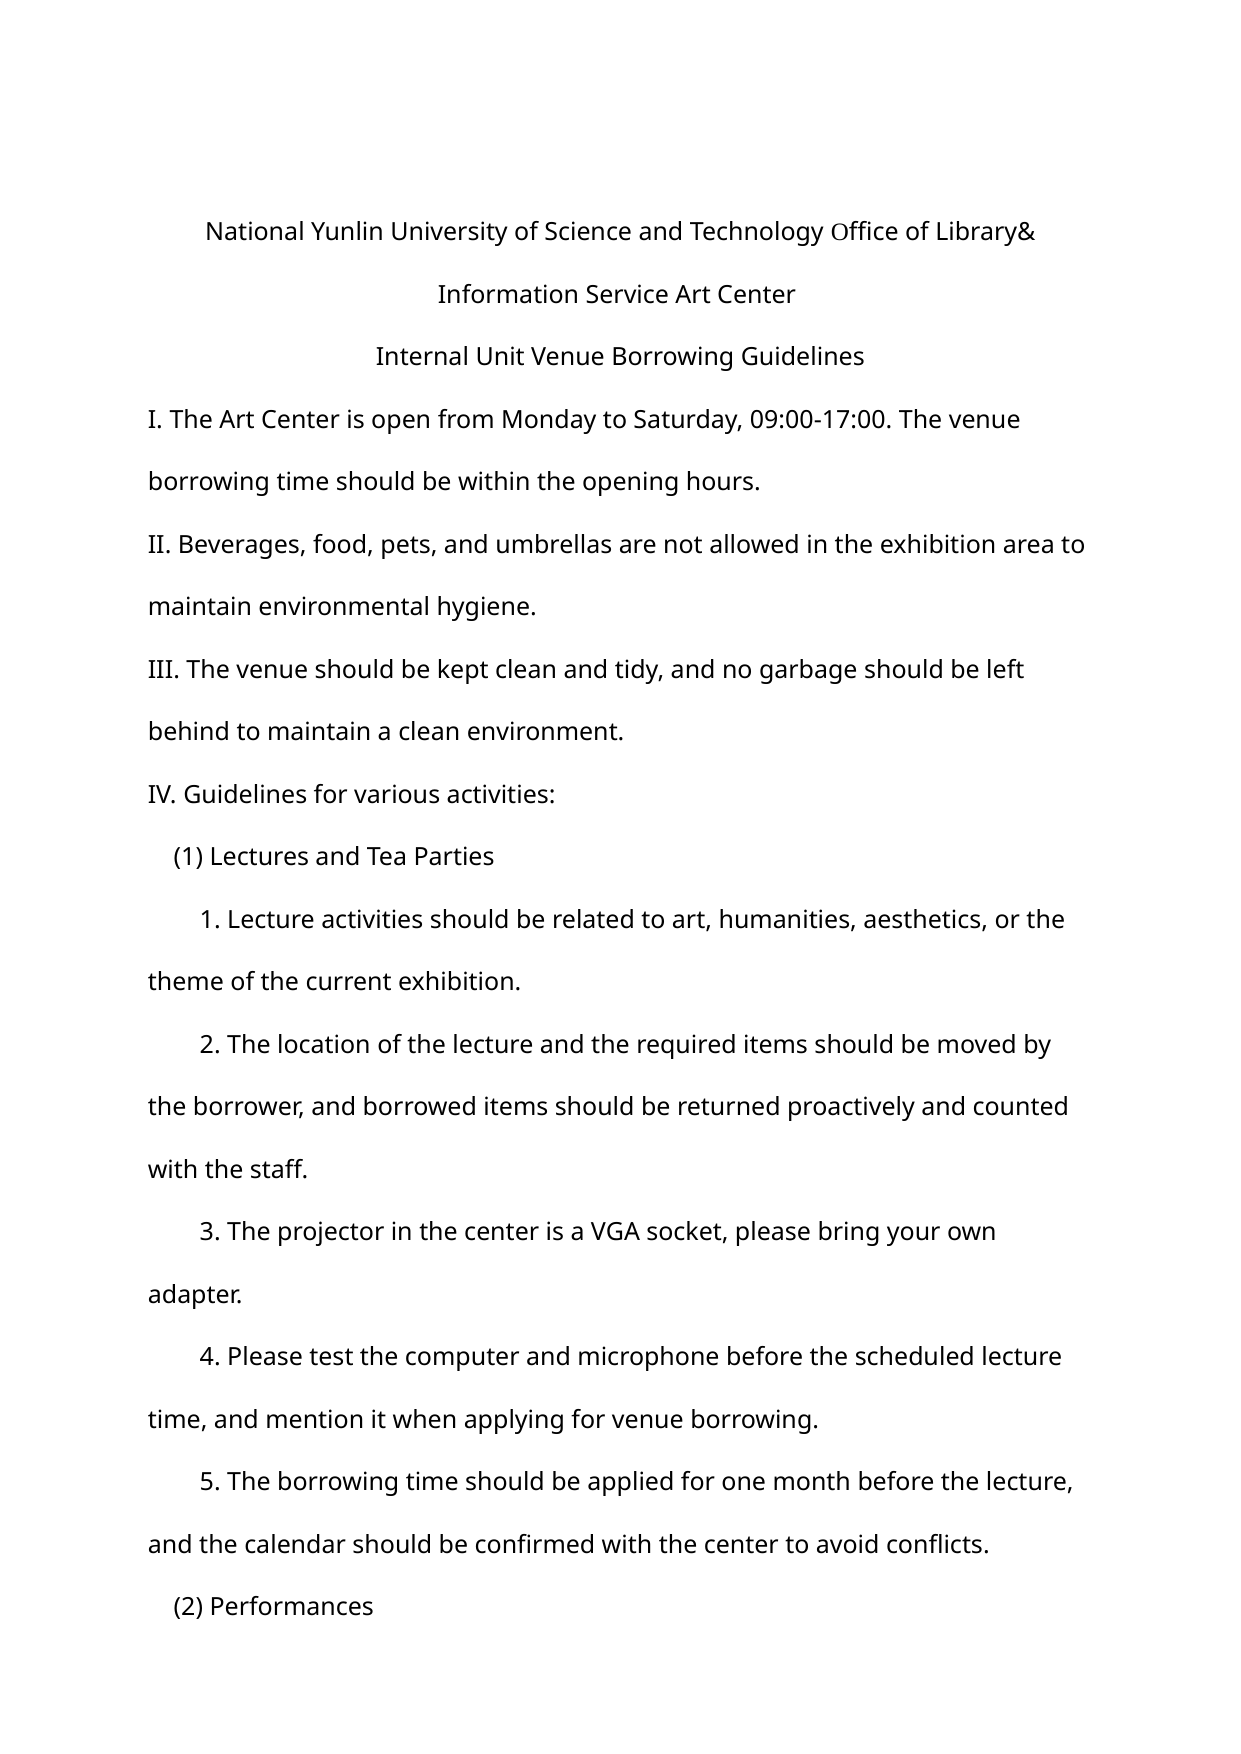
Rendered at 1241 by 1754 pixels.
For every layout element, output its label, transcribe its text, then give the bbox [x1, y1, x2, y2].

text 1. Lecture activities should be related to art, humanities, aesthetics, or the theme of the current exhibition. [148, 877, 1092, 1002]
text I. The Art Center is open from Monday to Saturday, 09:00-17:00. The venue borrowing time should be within the opening hours. [148, 377, 1092, 502]
text National Yunlin University of Science and Technology Office of Library& Information Service Art Center Internal Unit Venue Borrowing Guidelines [148, 189, 1092, 377]
text 2. The location of the lecture and the required items should be moved by the borrower, and borrowed items should be returned proactively and counted with the staff. [148, 1002, 1092, 1189]
text (1) Lectures and Tea Parties [148, 814, 1092, 877]
text (2) Performances [148, 1564, 1092, 1627]
text 5. The borrowing time should be applied for one month before the lecture, and the calendar should be confirmed with the center to avoid conflicts. [148, 1439, 1092, 1564]
text 3. The projector in the center is a VGA socket, please bring your own adapter. [148, 1189, 1092, 1314]
text III. The venue should be kept clean and tidy, and no garbage should be left behind to maintain a clean environment. [148, 627, 1092, 752]
text IV. Guidelines for various activities: [148, 752, 1092, 814]
text 4. Please test the computer and microphone before the scheduled lecture time, and mention it when applying for venue borrowing. [148, 1314, 1092, 1439]
text II. Beverages, food, pets, and umbrellas are not allowed in the exhibition area to maintain environmental hygiene. [148, 502, 1092, 627]
